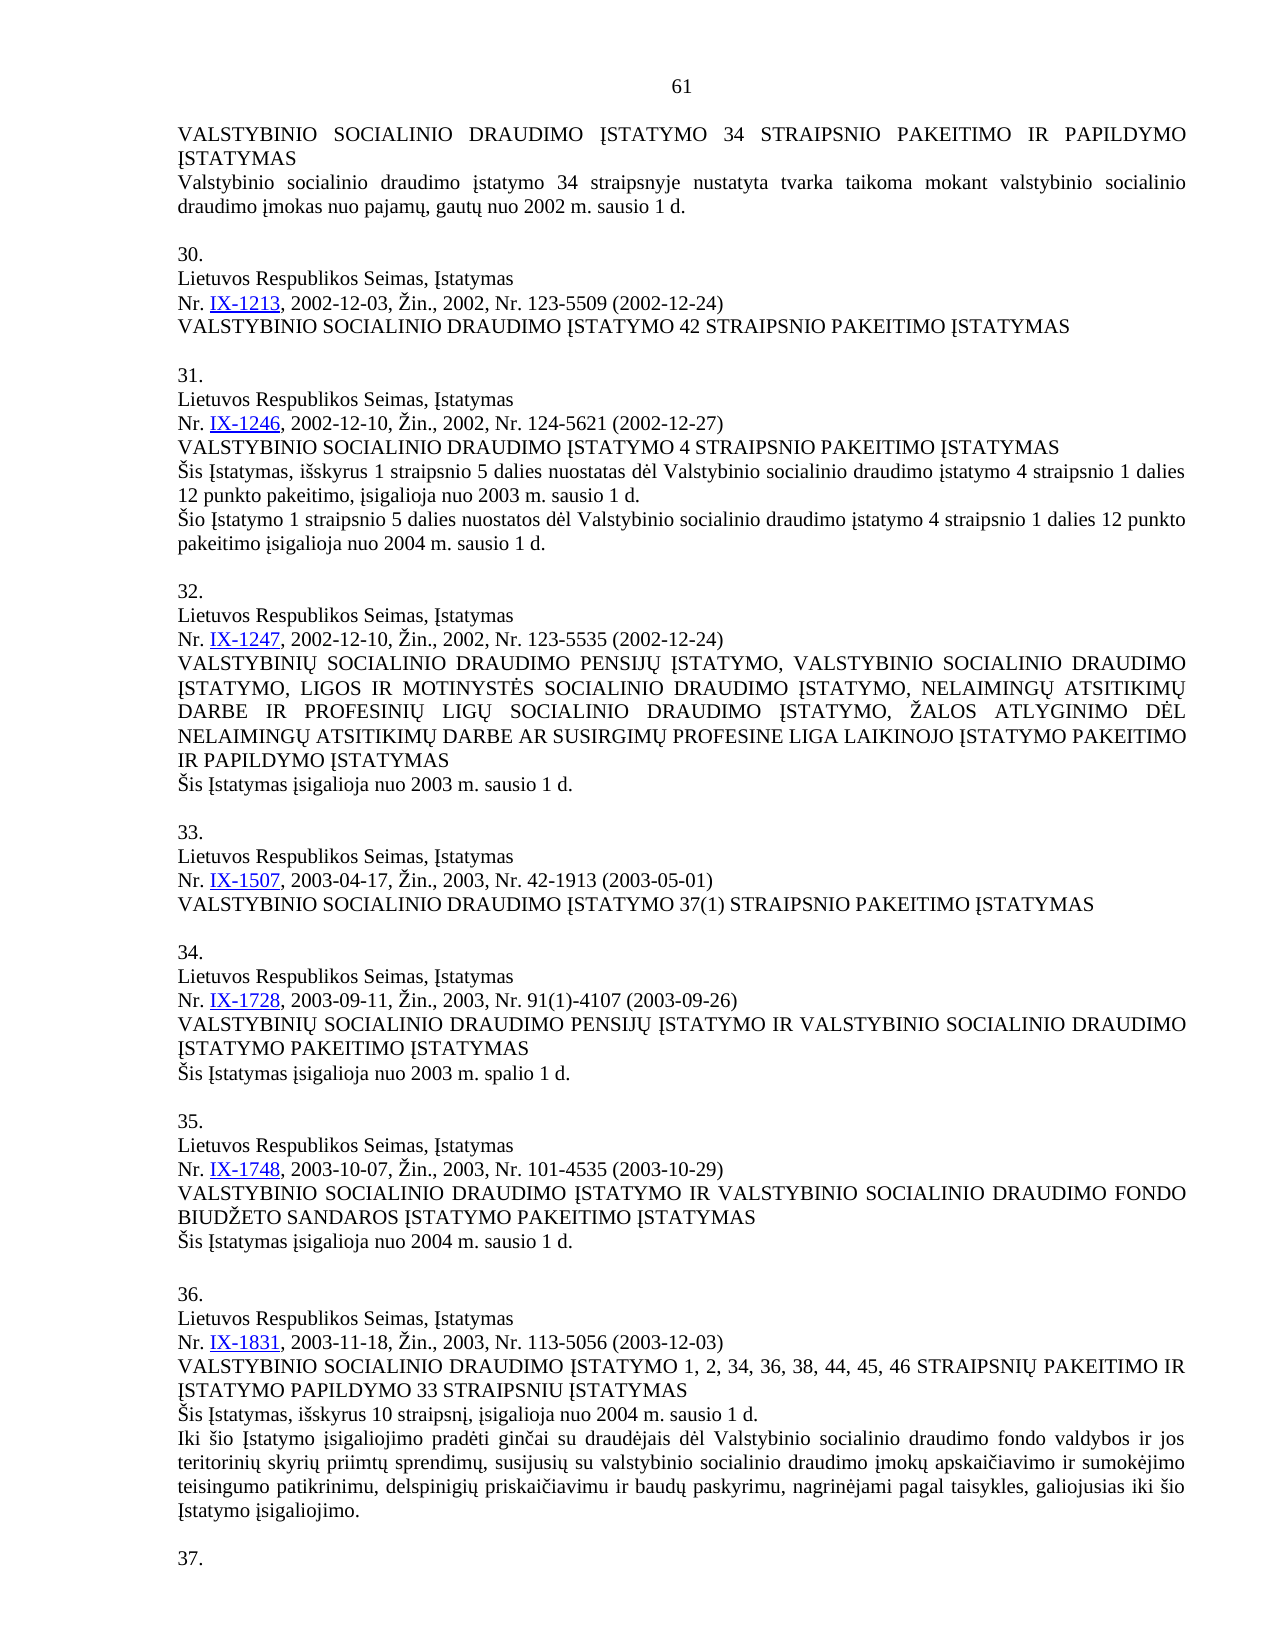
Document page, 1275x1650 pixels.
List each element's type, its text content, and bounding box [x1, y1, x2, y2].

text 34. [177, 940, 1187, 964]
text Lietuvos Respublikos Seimas, Įstatymas [177, 1133, 1187, 1157]
text Lietuvos Respublikos Seimas, Įstatymas [177, 1306, 1187, 1330]
text Lietuvos Respublikos Seimas, Įstatymas [177, 266, 1187, 290]
text 35. [177, 1108, 1187, 1133]
text VALSTYBINIO SOCIALINIO DRAUDIMO ĮSTATYMO 1, 2, 34, 36, 38, 44, 45, 46 STRAIPSNIŲ PAKEITIMO IR ĮSTATYMO PAPILDYMO 33 STRAIPSNIU ĮSTATYMAS [177, 1354, 1187, 1402]
text Nr. IX-1246, 2002-12-10, Žin., 2002, Nr. 124-5621 (2002-12-27) [177, 411, 1187, 435]
text Šis Įstatymas, išskyrus 1 straipsnio 5 dalies nuostatas dėl Valstybinio socialinio draudimo įstatymo 4 straipsnio 1 dalies 12 punkto pakeitimo, įsigalioja nuo 2003 m. sausio 1 d. [177, 459, 1187, 507]
text Iki šio Įstatymo įsigaliojimo pradėti ginčai su draudėjais dėl Valstybinio socialinio draudimo fondo valdybos ir jos teritorinių skyrių priimtų sprendimų, susijusių su valstybinio socialinio draudimo įmokų apskaičiavimo ir sumokėjimo teisingumo patikrinimu, delspinigių priskaičiavimu ir baudų paskyrimu, nagrinėjami pagal taisykles, galiojusias iki šio Įstatymo įsigaliojimo. [177, 1426, 1186, 1522]
text Nr. IX-1213, 2002-12-03, Žin., 2002, Nr. 123-5509 (2002-12-24) [177, 290, 1187, 314]
text Šis Įstatymas įsigalioja nuo 2003 m. spalio 1 d. [177, 1060, 1187, 1084]
text Lietuvos Respublikos Seimas, Įstatymas [177, 387, 1187, 411]
text Lietuvos Respublikos Seimas, Įstatymas [177, 844, 1187, 868]
text Lietuvos Respublikos Seimas, Įstatymas [177, 603, 1187, 627]
text Šis Įstatymas, išskyrus 10 straipsnį, įsigalioja nuo 2004 m. sausio 1 d. [177, 1402, 1186, 1426]
text Valstybinio socialinio draudimo įstatymo 34 straipsnyje nustatyta tvarka taikoma mokant valstybinio socialinio draudimo įmokas nuo pajamų, gautų nuo 2002 m. sausio 1 d. [177, 170, 1187, 218]
text Nr. IX-1831, 2003-11-18, Žin., 2003, Nr. 113-5056 (2003-12-03) [177, 1330, 1187, 1354]
text Nr. IX-1748, 2003-10-07, Žin., 2003, Nr. 101-4535 (2003-10-29) [177, 1157, 1187, 1181]
text VALSTYBINIO SOCIALINIO DRAUDIMO ĮSTATYMO 42 STRAIPSNIO PAKEITIMO ĮSTATYMAS [177, 314, 1187, 338]
text Nr. IX-1247, 2002-12-10, Žin., 2002, Nr. 123-5535 (2002-12-24) [177, 627, 1187, 651]
text Lietuvos Respublikos Seimas, Įstatymas [177, 964, 1187, 988]
text VALSTYBINIO SOCIALINIO DRAUDIMO ĮSTATYMO 37(1) STRAIPSNIO PAKEITIMO ĮSTATYMAS [177, 892, 1187, 916]
text 33. [177, 820, 1187, 844]
text Šis Įstatymas įsigalioja nuo 2003 m. sausio 1 d. [177, 772, 1187, 796]
text VALSTYBINIO SOCIALINIO DRAUDIMO ĮSTATYMO IR VALSTYBINIO SOCIALINIO DRAUDIMO FONDO BIUDŽETO SANDAROS ĮSTATYMO PAKEITIMO ĮSTATYMAS [177, 1181, 1187, 1229]
text 36. [177, 1282, 1187, 1306]
text VALSTYBINIŲ SOCIALINIO DRAUDIMO PENSIJŲ ĮSTATYMO IR VALSTYBINIO SOCIALINIO DRAUDIMO ĮSTATYMO PAKEITIMO ĮSTATYMAS [177, 1012, 1187, 1060]
text 37. [177, 1546, 1187, 1570]
text Nr. IX-1728, 2003-09-11, Žin., 2003, Nr. 91(1)-4107 (2003-09-26) [177, 988, 1187, 1012]
text VALSTYBINIO SOCIALINIO DRAUDIMO ĮSTATYMO 4 STRAIPSNIO PAKEITIMO ĮSTATYMAS [177, 435, 1187, 459]
text 30. [177, 242, 1187, 266]
text 31. [177, 363, 1187, 387]
text VALSTYBINIO SOCIALINIO DRAUDIMO ĮSTATYMO 34 STRAIPSNIO PAKEITIMO IR PAPILDYMO ĮSTATYMAS [177, 122, 1187, 170]
text Nr. IX-1507, 2003-04-17, Žin., 2003, Nr. 42-1913 (2003-05-01) [177, 868, 1187, 892]
text Šis Įstatymas įsigalioja nuo 2004 m. sausio 1 d. [177, 1229, 1187, 1253]
text 32. [177, 579, 1187, 603]
text VALSTYBINIŲ SOCIALINIO DRAUDIMO PENSIJŲ ĮSTATYMO, VALSTYBINIO SOCIALINIO DRAUDIMO ĮSTATYMO, LIGOS IR MOTINYSTĖS SOCIALINIO DRAUDIMO ĮSTATYMO, NELAIMINGŲ ATSITIKIMŲ DARBE IR PROFESINIŲ LIGŲ SOCIALINIO DRAUDIMO ĮSTATYMO, ŽALOS ATLYGINIMO DĖL NELAIMINGŲ ATSITIKIMŲ DARBE AR SUSIRGIMŲ PROFESINE LIGA LAIKINOJO ĮSTATYMO PAKEITIMO IR PAPILDYMO ĮSTATYMAS [177, 651, 1187, 772]
text Šio Įstatymo 1 straipsnio 5 dalies nuostatos dėl Valstybinio socialinio draudimo įstatymo 4 straipsnio 1 dalies 12 punkto pakeitimo įsigalioja nuo 2004 m. sausio 1 d. [177, 507, 1187, 555]
